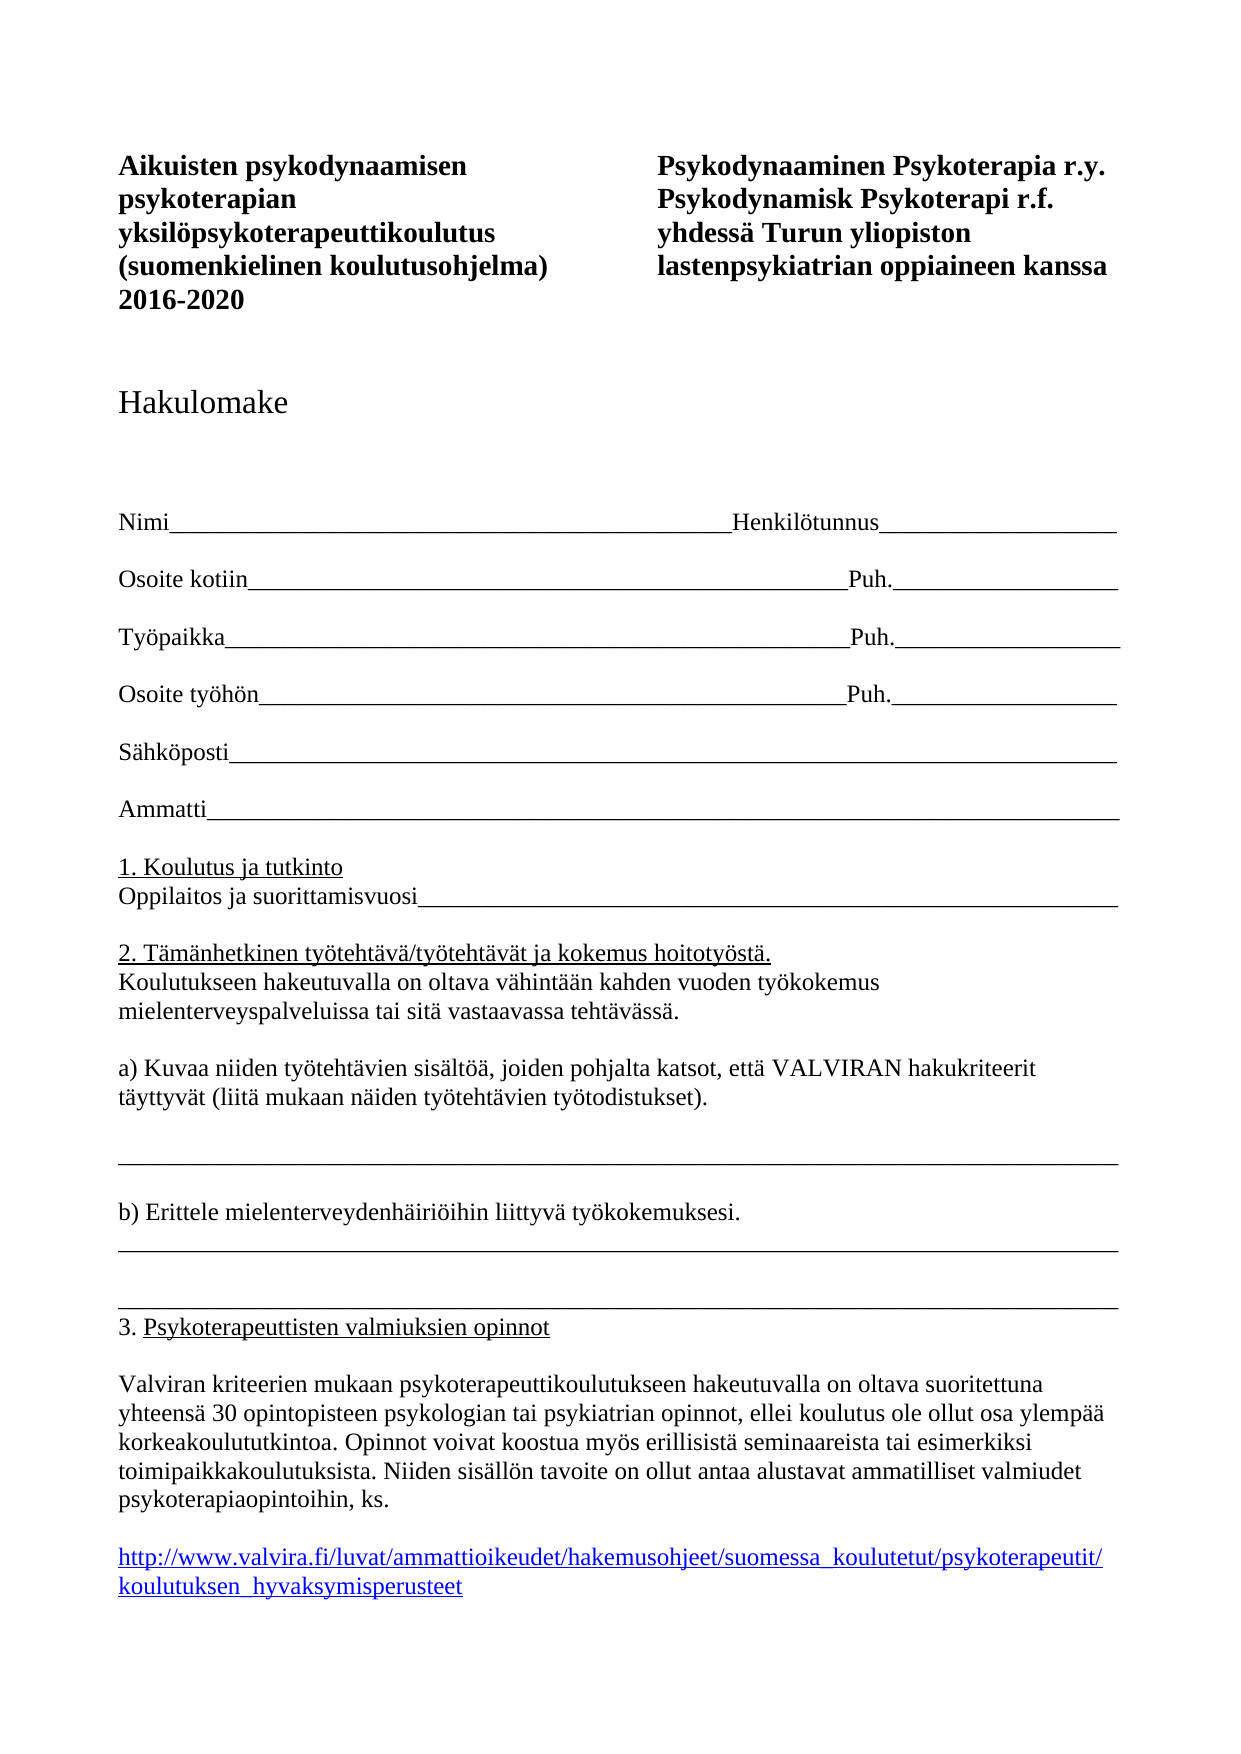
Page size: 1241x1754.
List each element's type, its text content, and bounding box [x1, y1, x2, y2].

text Aikuisten psykodynaamisen psykoterapian yksilöpsykoterapeuttikoulutus (suomenkielinen koulutusohjelma) [118, 148, 583, 282]
text Osoite työhön_______________________________________________Puh.__________________ [118, 679, 1122, 708]
text Nimi_____________________________________________Henkilötunnus___________________ [118, 507, 1122, 536]
text ________________________________________________________________________________ [118, 1139, 1122, 1168]
text 2. Tämänhetkinen työtehtävä/työtehtävät ja kokemus hoitotyöstä. [118, 938, 1122, 967]
text Valviran kriteerien mukaan psykoterapeuttikoulutukseen hakeutuvalla on oltava suoritettuna yhteensä 30 opintopisteen psykologian tai psykiatrian opinnot, ellei koulutus ole ollut osa ylempää korkeakoulututkintoa. Opinnot voivat koostua myös erillisistä seminaareista tai esimerkiksi toimipaikkakoulutuksista. Niiden sisällön tavoite on ollut antaa alustavat ammatilliset valmiudet psykoterapiaopintoihin, ks. [118, 1369, 1122, 1513]
text 1. Koulutus ja tutkinto [118, 852, 1122, 881]
text Ammatti_________________________________________________________________________ [118, 794, 1122, 823]
text Sähköposti_______________________________________________________________________ [118, 737, 1122, 766]
text Osoite kotiin________________________________________________Puh.__________________ [118, 564, 1122, 593]
text ________________________________________________________________________________3. Psykoterapeuttisten valmiuksien opinnot [118, 1283, 1122, 1341]
text a) Kuvaa niiden työtehtävien sisältöä, joiden pohjalta katsot, että VALVIRAN hakukriteerit täyttyvät (liitä mukaan näiden työtehtävien työtodistukset). [118, 1053, 1122, 1111]
text Psykodynamisk Psykoterapi r.f. yhdessä Turun yliopiston lastenpsykiatrian oppiaineen kanssa [657, 181, 1122, 282]
text Hakulomake [118, 382, 1122, 421]
text Koulutukseen hakeutuvalla on oltava vähintään kahden vuoden työkokemus mielenterveyspalveluissa tai sitä vastaavassa tehtävässä. [118, 967, 1122, 1024]
text Työpaikka__________________________________________________Puh.__________________ [118, 622, 1122, 651]
text Oppilaitos ja suorittamisvuosi________________________________________________________ [118, 881, 1122, 909]
text 2016-2020 [118, 282, 583, 315]
text Psykodynaaminen Psykoterapia r.y. [657, 148, 1122, 181]
text http://www.valvira.fi/luvat/ammattioikeudet/hakemusohjeet/suomessa_koulutetut/psykoterapeutit/koulutuksen_hyvaksymisperusteet [118, 1542, 1122, 1599]
text b) Erittele mielenterveydenhäiriöihin liittyvä työkokemuksesi. ________________________________________________________________________________ [118, 1197, 1122, 1254]
